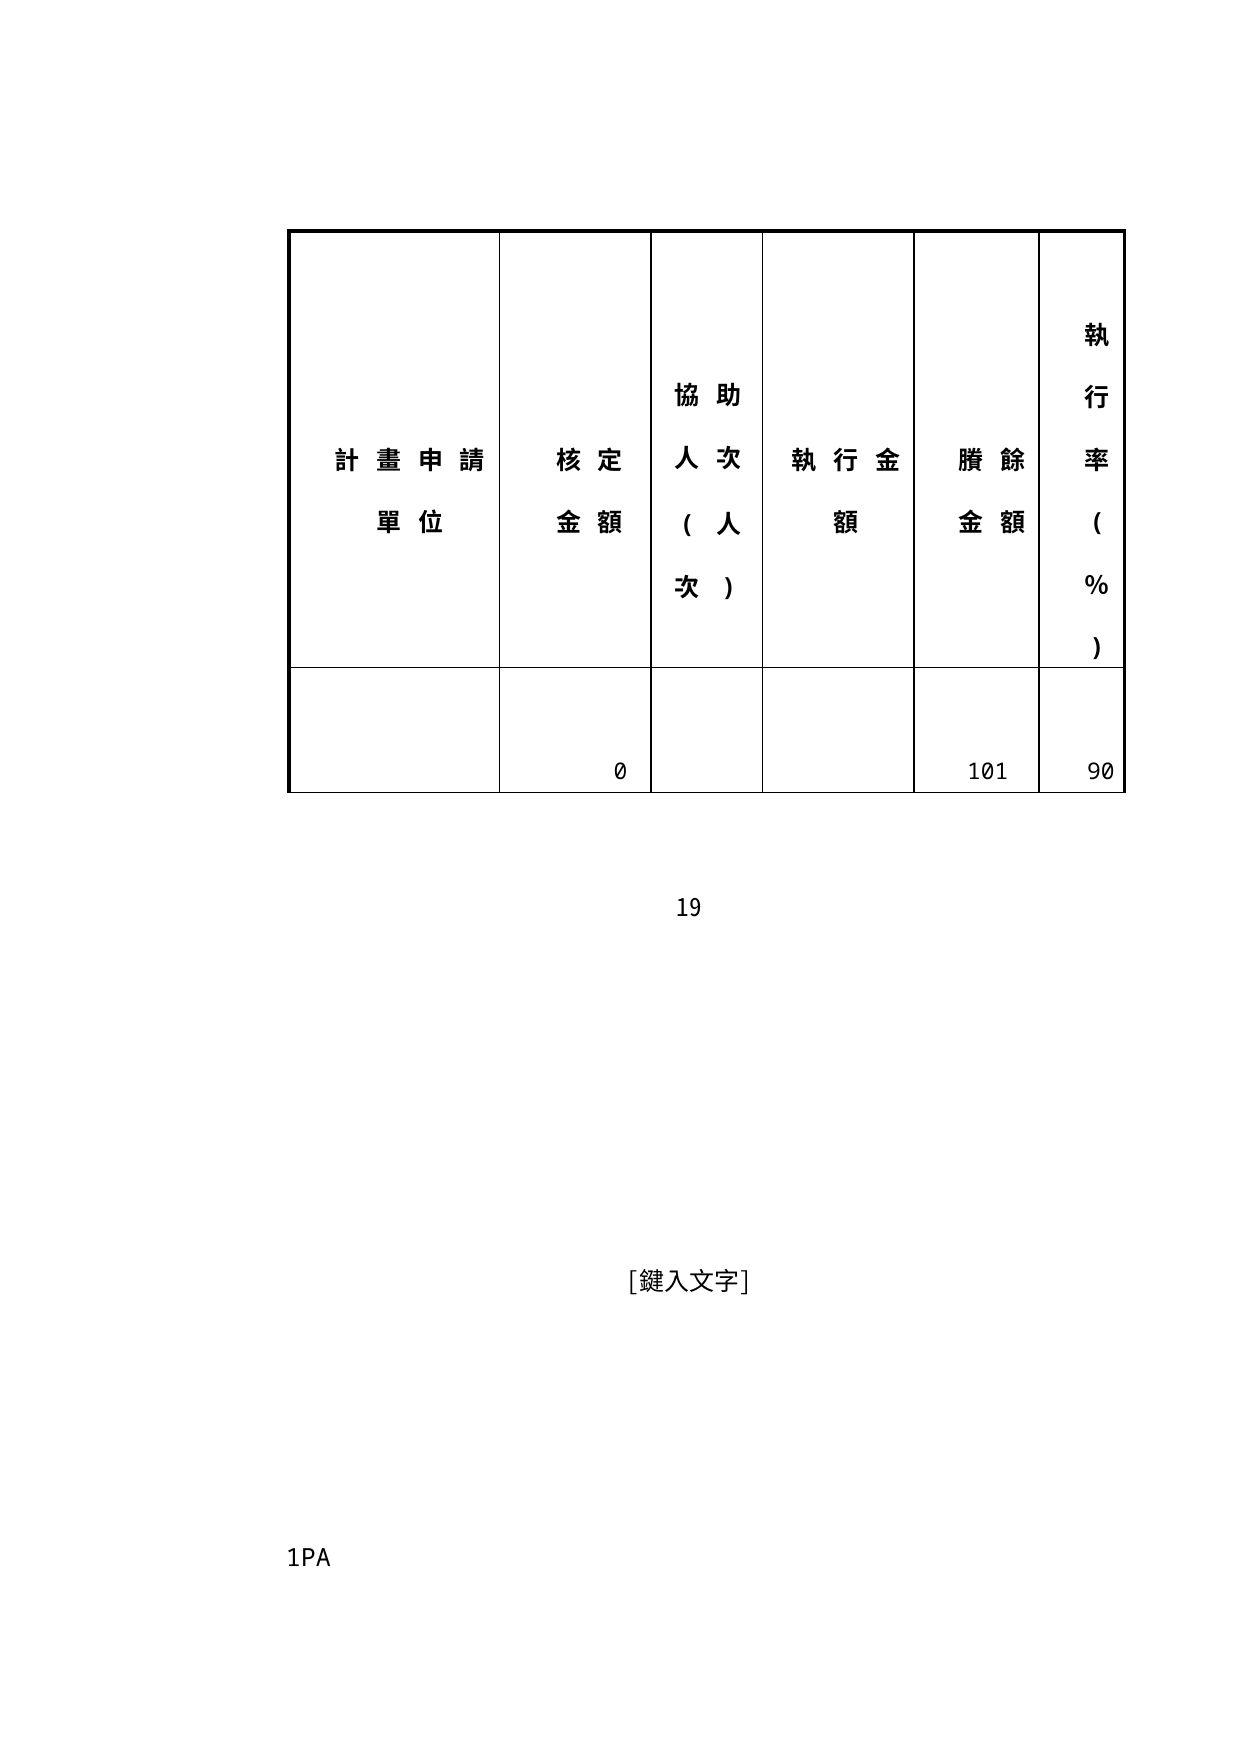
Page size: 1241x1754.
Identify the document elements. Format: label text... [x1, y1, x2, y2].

table_header 計畫申請單位 [291, 233, 499, 667]
table_cell 0 [500, 668, 650, 792]
table_cell [763, 668, 913, 792]
table_cell [291, 668, 499, 792]
table_header 協助人次 (人次) [652, 233, 762, 667]
table_header 賸餘金額 [915, 233, 1038, 667]
table_header 執行率 (％) [1040, 233, 1123, 667]
table_cell [652, 668, 762, 792]
table_header 執行金額 [763, 233, 913, 667]
table_cell 101 [915, 668, 1038, 792]
table_cell 90 [1040, 668, 1123, 792]
table_header 核定金額 [500, 233, 650, 667]
